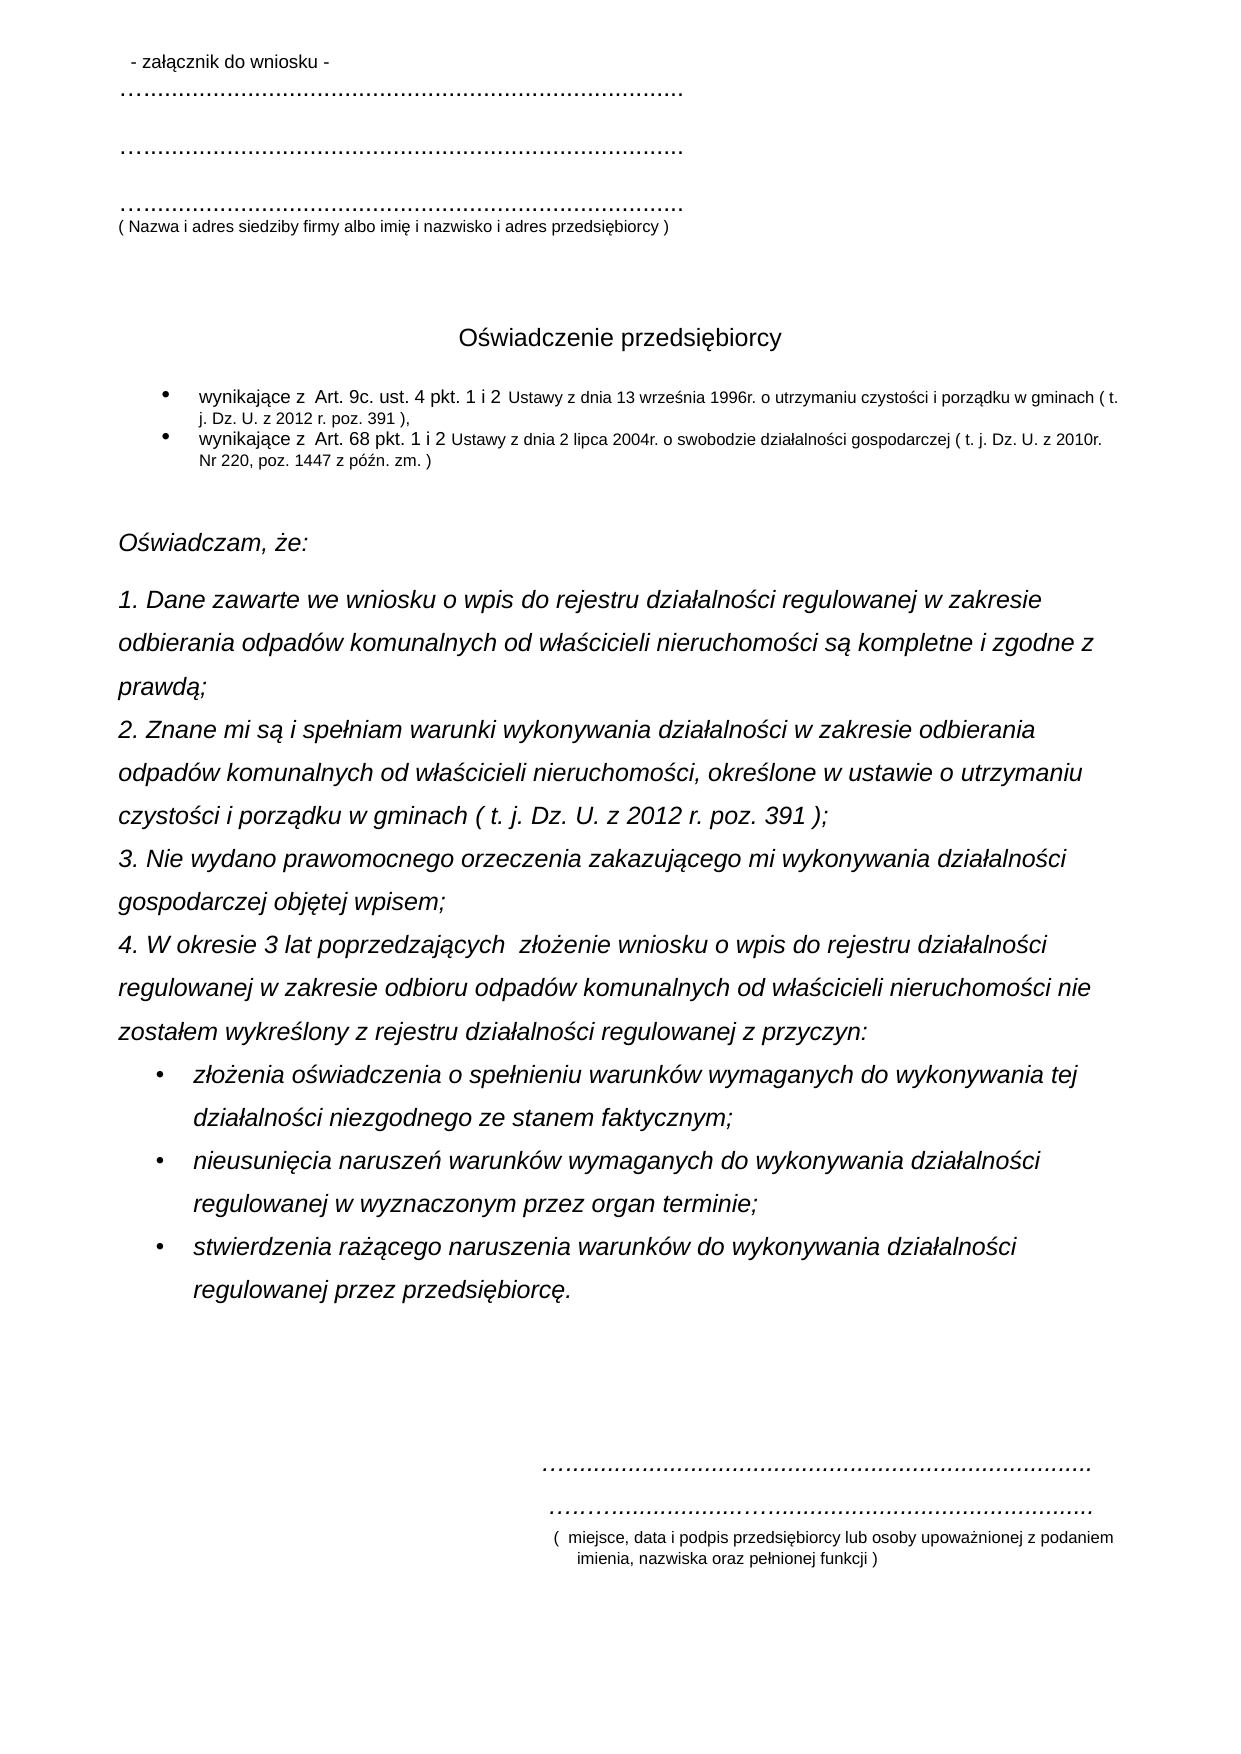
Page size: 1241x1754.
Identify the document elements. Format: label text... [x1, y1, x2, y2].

list stwierdzenia rażącego naruszenia warunków do wykonywania działalności regulowanej przez przedsiębiorcę. [156, 1232, 1122, 1304]
list wynikające z Art. 9c. ust. 4 pkt. 1 i 2 Ustawy z dnia 13 września 1996r. o utrzymaniu czystości i porządku w gminach ( t. j. Dz. U. z 2012 r. poz. 391 ), [161, 380, 1122, 428]
text 4. W okresie 3 lat poprzedzających złożenie wniosku o wpis do rejestru działalności regulowanej w zakresie odbioru odpadów komunalnych od właścicieli nieruchomości nie zostałem wykreślony z rejestru działalności regulowanej z przyczyn: [118, 930, 1122, 1045]
list wynikające z Art. 68 pkt. 1 i 2 Ustawy z dnia 2 lipca 2004r. o swobodzie działalności gospodarczej ( t. j. Dz. U. z 2010r. Nr 220, poz. 1447 z późn. zm. ) [161, 428, 1122, 470]
text 2. Znane mi są i spełniam warunki wykonywania działalności w zakresie odbierania odpadów komunalnych od właścicieli nieruchomości, określone w ustawie o utrzymaniu czystości i porządku w gminach ( t. j. Dz. U. z 2012 r. poz. 391 ); [118, 714, 1122, 829]
text 1. Dane zawarte we wniosku o wpis do rejestru działalności regulowanej w zakresie odbierania odpadów komunalnych od właścicieli nieruchomości są kompletne i zgodne z prawdą; [118, 585, 1122, 700]
list złożenia oświadczenia o spełnieniu warunków wymaganych do wykonywania tej działalności niezgodnego ze stanem faktycznym; [156, 1059, 1122, 1132]
text Oświadczenie przedsiębiorcy [118, 322, 1122, 351]
text ( Nazwa i adres siedziby firmy albo imię i nazwisko i adres przedsiębiorcy ) [118, 217, 1122, 236]
text ( miejsce, data i podpis przedsiębiorcy lub osoby upoważnionej z podaniem [118, 1520, 1122, 1549]
list nieusunięcia naruszeń warunków wymaganych do wykonywania działalności regulowanej w wyznaczonym przez organ terminie; [156, 1146, 1122, 1218]
text …..…...................…............................................... [118, 1491, 1122, 1520]
text 3. Nie wydano prawomocnego orzeczenia zakazującego mi wykonywania działalności gospodarczej objętej wpisem; [118, 844, 1122, 916]
text ….............................................................................. [118, 188, 1122, 217]
text Oświadczam, że: [118, 528, 1122, 556]
text …............................................................................ [118, 1448, 1122, 1477]
text ….............................................................................. [118, 131, 1122, 159]
text ….............................................................................. [118, 73, 1122, 102]
text - załącznik do wniosku - [118, 44, 1122, 73]
text imienia, nazwiska oraz pełnionej funkcji ) [118, 1549, 1122, 1568]
